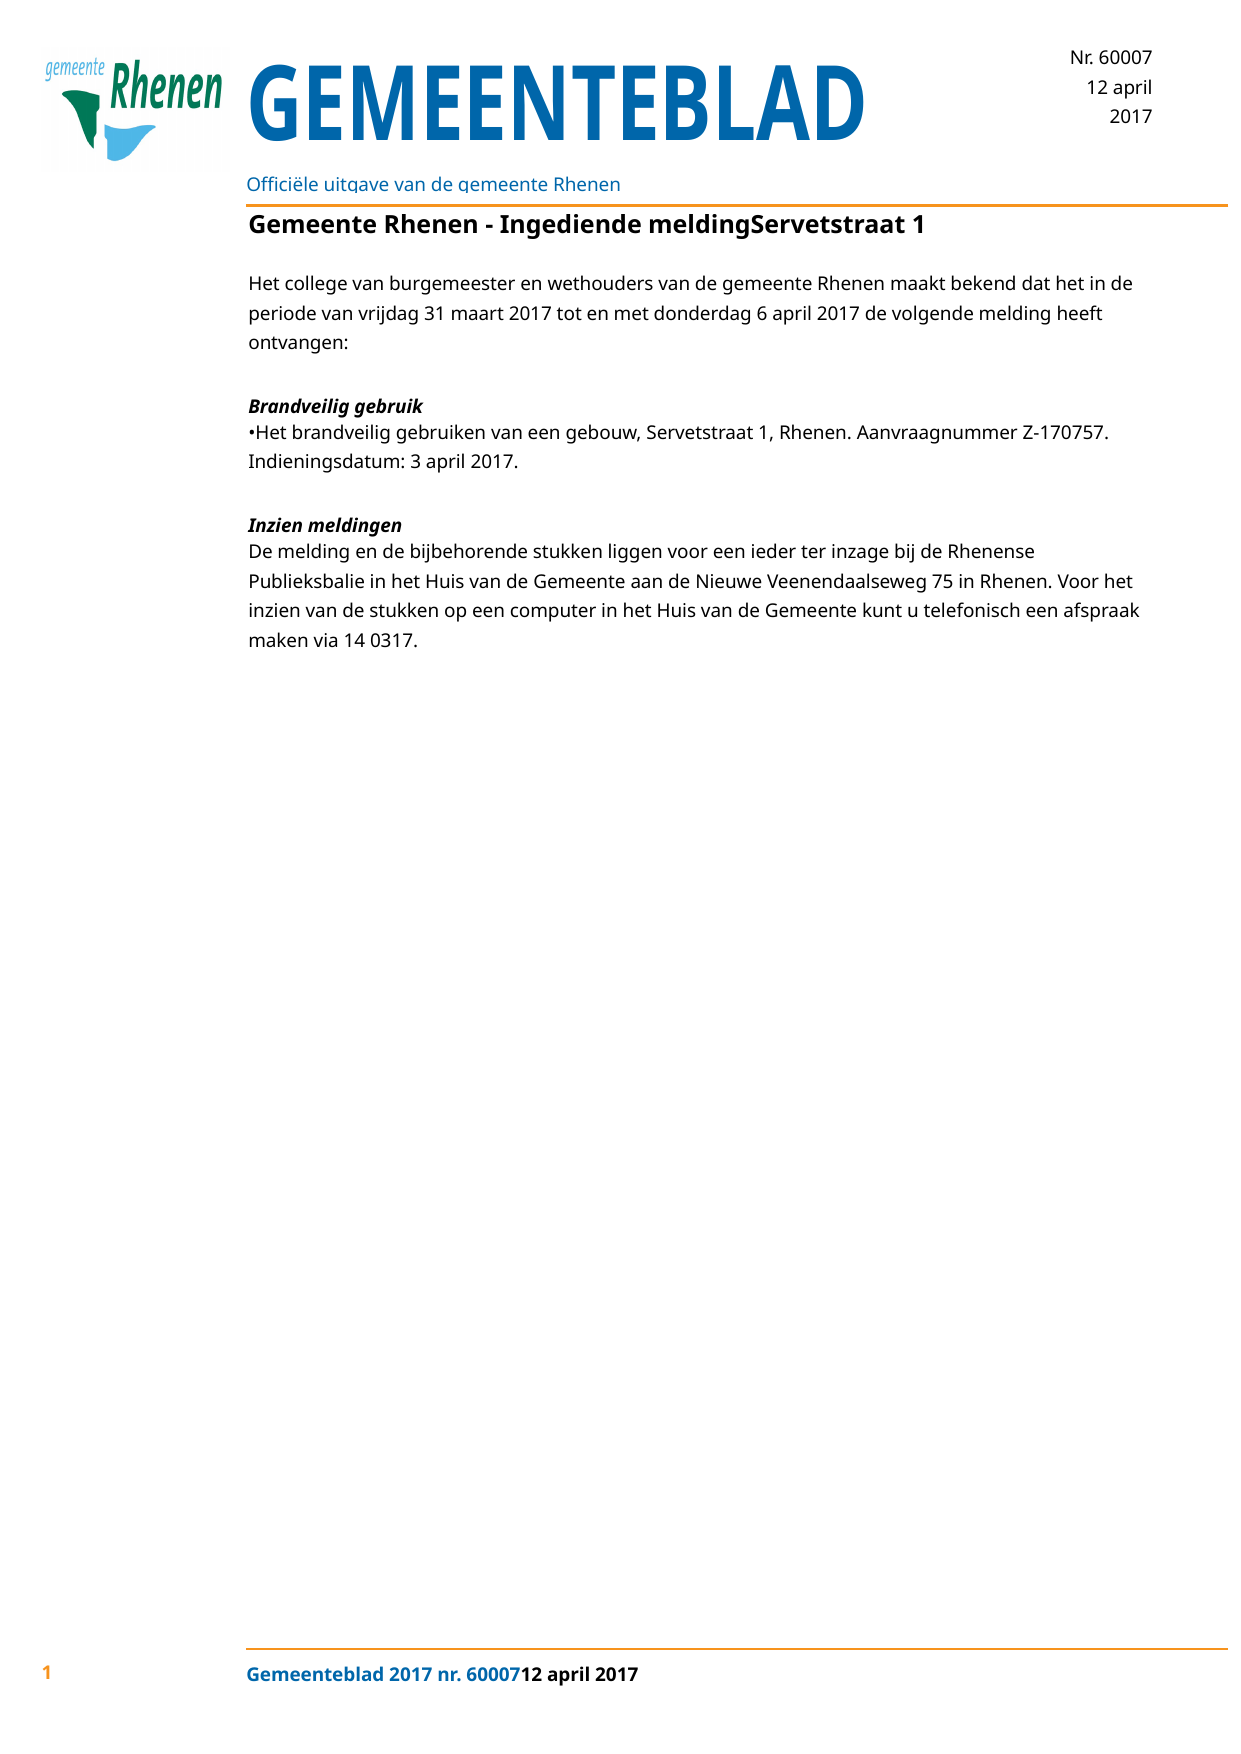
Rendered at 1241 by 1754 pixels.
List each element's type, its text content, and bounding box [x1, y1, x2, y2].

text Het college van burgemeester en wethouders van de gemeente Rhenen maakt bekend dat het in de periode van vrijdag 31 maart 2017 tot en met donderdag 6 april 2017 de volgende melding heeft ontvangen: [248, 270, 1152, 355]
text •Het brandveilig gebruiken van een gebouw, Servetstraat 1, Rhenen. Aanvraagnummer Z-170757. Indieningsdatum: 3 april 2017. [248, 419, 1152, 474]
text Gemeente Rhenen - Ingediende meldingServetstraat 1 [248, 207, 1152, 241]
text De melding en de bijbehorende stukken liggen voor een ieder ter inzage bij de Rhenense Publieksbalie in het Huis van de Gemeente aan de Nieuwe Veenendaalseweg 75 in Rhenen. Voor het inzien van de stukken op een computer in het Huis van de Gemeente kunt u telefonisch een afspraak maken via 14 0317. [248, 538, 1152, 653]
text Inzien meldingen [248, 513, 1152, 538]
picture [41, 47, 231, 172]
text Brandveilig gebruik [248, 393, 1152, 419]
